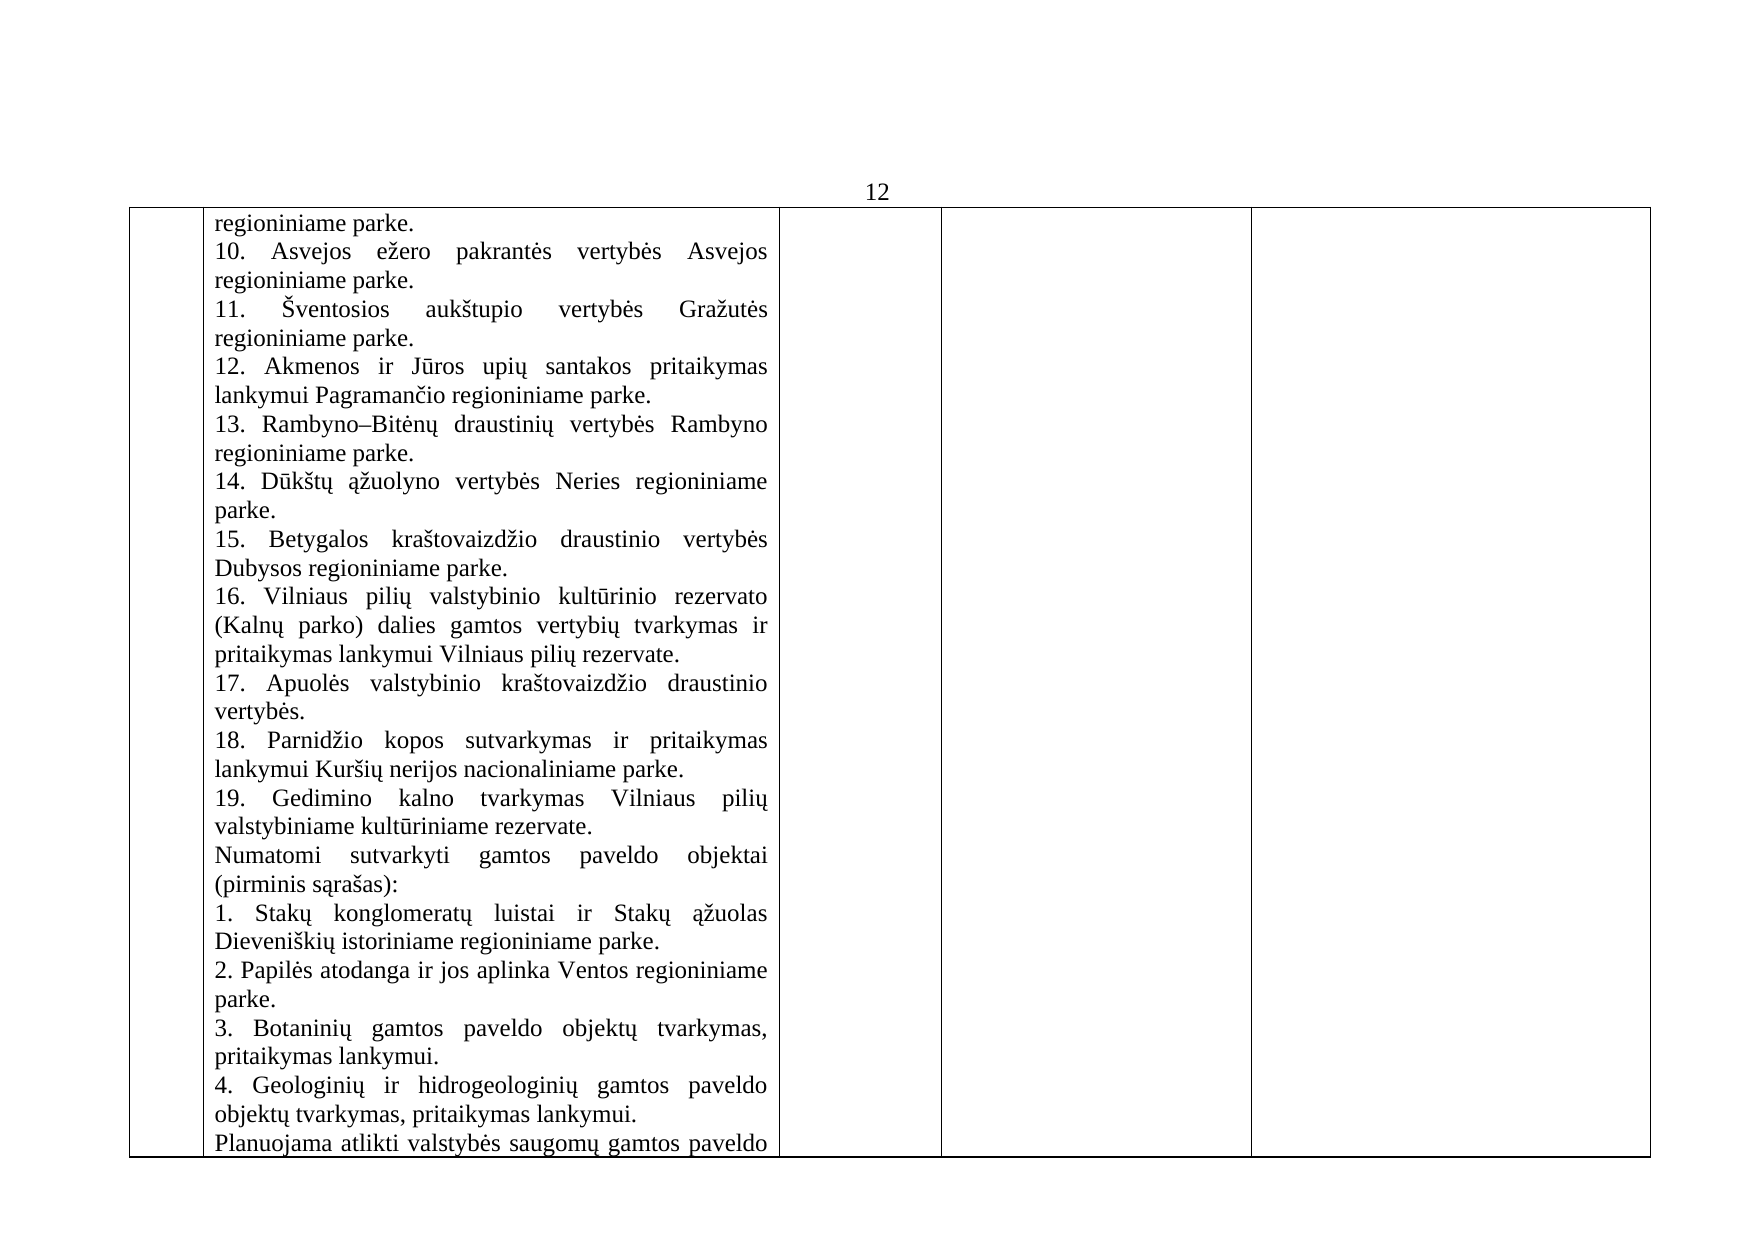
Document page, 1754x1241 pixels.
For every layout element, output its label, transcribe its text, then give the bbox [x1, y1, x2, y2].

table_cell [780, 208, 941, 1156]
table_cell regioniniame parke. 10. Asvejos ežero pakrantės vertybės Asvejos regioniniame parke. 11. Šventosios aukštupio vertybės Gražutės regioniniame parke. 12. Akmenos ir Jūros upių santakos pritaikymas lankymui Pagramančio regioniniame parke. 13. Rambyno–Bitėnų draustinių vertybės Rambyno regioniniame parke. 14. Dūkštų ąžuolyno vertybės Neries regioniniame parke. 15. Betygalos kraštovaizdžio draustinio vertybės Dubysos regioniniame parke. 16. Vilniaus pilių valstybinio kultūrinio rezervato (Kalnų parko) dalies gamtos vertybių tvarkymas ir pritaikymas lankymui Vilniaus pilių rezervate. 17. Apuolės valstybinio kraštovaizdžio draustinio vertybės. 18. Parnidžio kopos sutvarkymas ir pritaikymas lankymui Kuršių nerijos nacionaliniame parke. 19. Gedimino kalno tvarkymas Vilniaus pilių valstybiniame kultūriniame rezervate. Numatomi sutvarkyti gamtos paveldo objektai (pirminis sąrašas): 1. Stakų konglomeratų luistai ir Stakų ąžuolas Dieveniškių istoriniame regioniniame parke. 2. Papilės atodanga ir jos aplinka Ventos regioniniame parke. 3. Botaninių gamtos paveldo objektų tvarkymas, pritaikymas lankymui. 4. Geologinių ir hidrogeologinių gamtos paveldo objektų tvarkymas, pritaikymas lankymui. Planuojama atlikti valstybės saugomų gamtos paveldo [204, 208, 779, 1156]
table_cell [942, 208, 1251, 1156]
table_cell [1252, 208, 1650, 1156]
table_cell [130, 208, 203, 1156]
